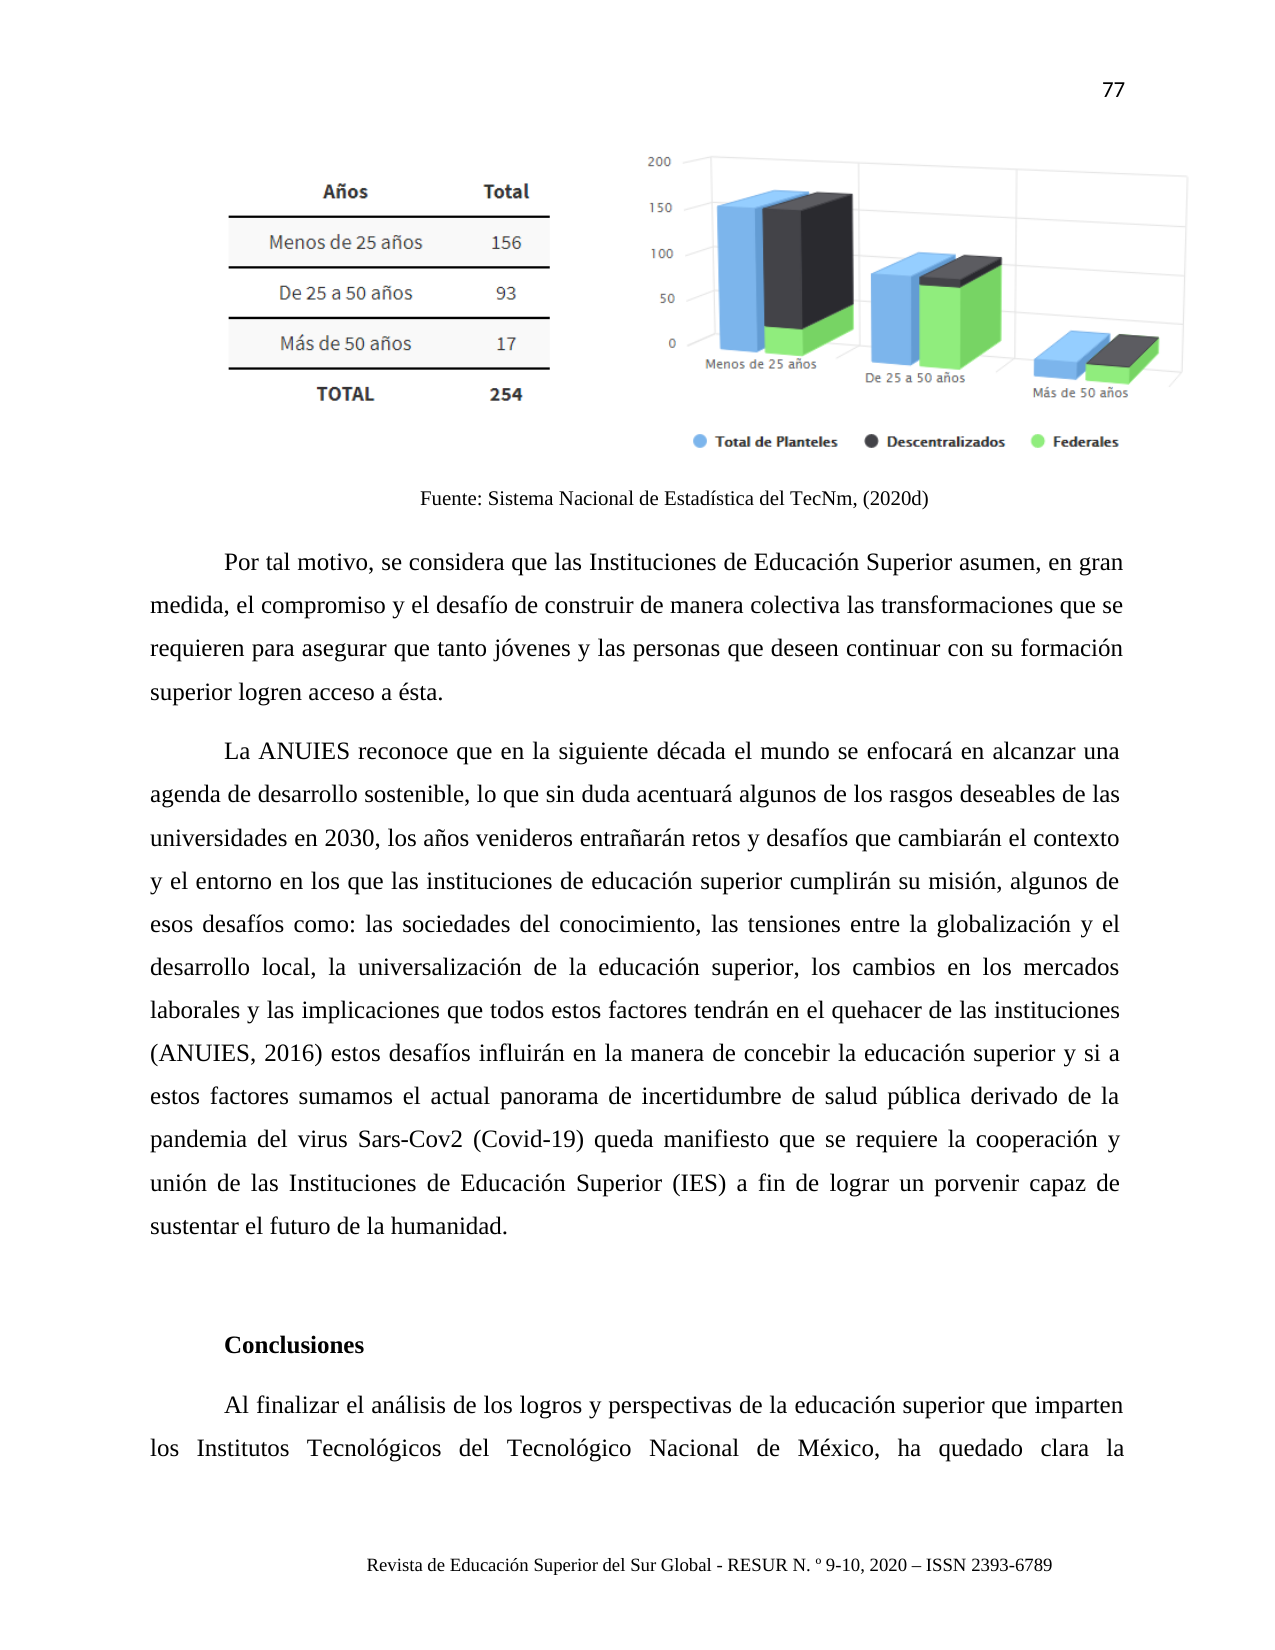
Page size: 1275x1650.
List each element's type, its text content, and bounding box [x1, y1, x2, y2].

text Conclusiones [150, 1330, 1125, 1359]
text Fuente: Sistema Nacional de Estadística del TecNm, (2020d) [150, 486, 1125, 510]
text Por tal motivo, se considera que las Instituciones de Educación Superior asumen, en gran medida, el compromiso y el desafío de construir de manera colectiva las transformaciones que se requieren para asegurar que tanto jóvenes y las personas que deseen continuar con su formación superior logren acceso a ésta. [150, 547, 1125, 705]
text La ANUIES reconoce que en la siguiente década el mundo se enfocará en alcanzar una agenda de desarrollo sostenible, lo que sin duda acentuará algunos de los rasgos deseables de las universidades en 2030, los años venideros entrañarán retos y desafíos que cambiarán el contexto y el entorno en los que las instituciones de educación superior cumplirán su misión, algunos de esos desafíos como: las sociedades del conocimiento, las tensiones entre la globalización y el desarrollo local, la universalización de la educación superior, los cambios en los mercados laborales y las implicaciones que todos estos factores tendrán en el quehacer de las instituciones (ANUIES, 2016) estos desafíos influirán en la manera de concebir la educación superior y si a estos factores sumamos el actual panorama de incertidumbre de salud pública derivado de la pandemia del virus Sars-Cov2 (Covid-19) queda manifiesto que se requiere la cooperación y unión de las Instituciones de Educación Superior (IES) a fin de lograr un porvenir capaz de sustentar el futuro de la humanidad. [150, 736, 1121, 1239]
picture [223, 150, 1199, 456]
text Al finalizar el análisis de los logros y perspectivas de la educación superior que imparten los Institutos Tecnológicos del Tecnológico Nacional de México, ha quedado clara la [150, 1390, 1125, 1462]
